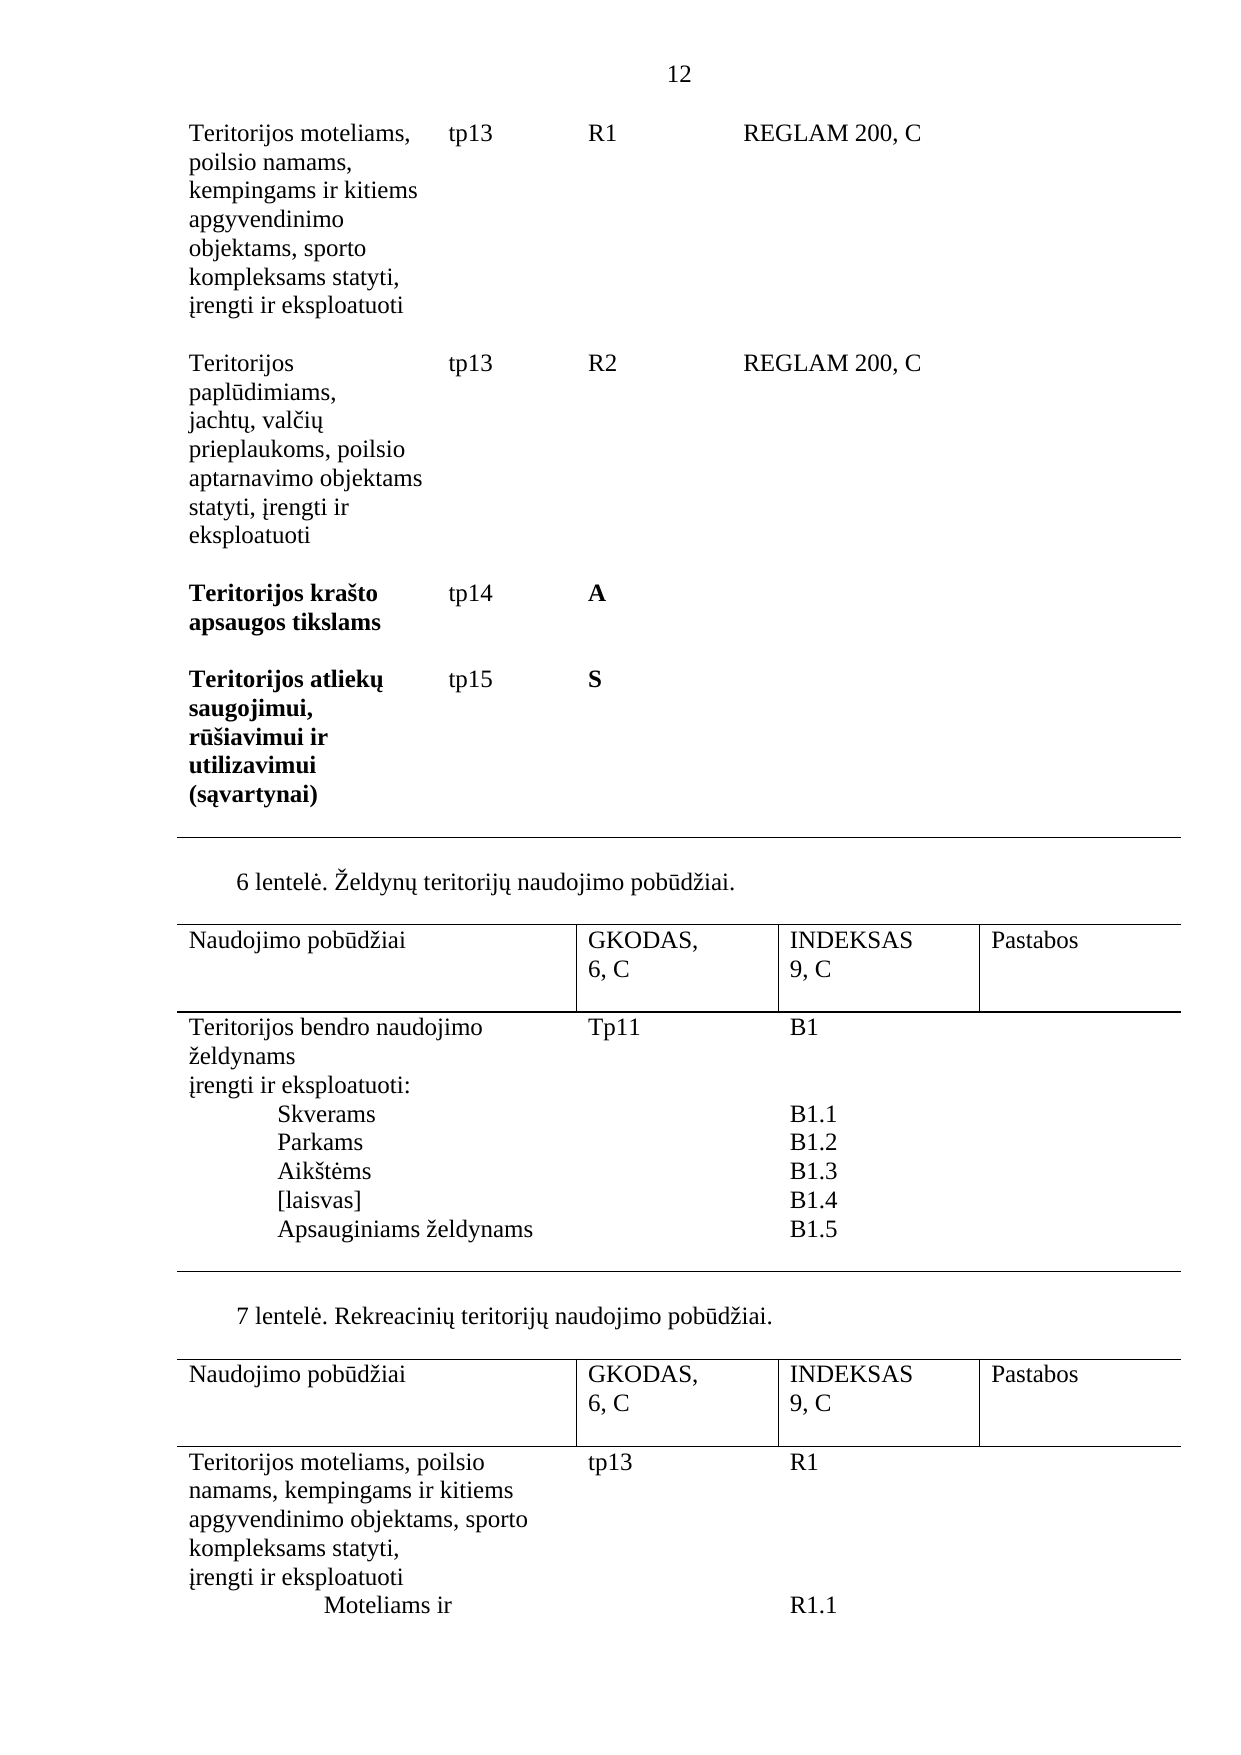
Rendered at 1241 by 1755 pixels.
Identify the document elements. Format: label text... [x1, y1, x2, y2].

table_cell [980, 1099, 1181, 1127]
table_cell B1.3 [778, 1156, 980, 1185]
table_cell [437, 319, 577, 348]
table_cell Aikštėms [177, 1156, 577, 1185]
table_cell [980, 1128, 1181, 1156]
table_header INDEKSAS 9, C [779, 1360, 979, 1417]
table_cell Teritorijos moteliams, poilsio namams, kempingams ir kitiems apgyvendinimo objektams, sporto kompleksams statyti, įrengti ir eksploatuoti [177, 1447, 577, 1591]
table_cell tp13 [437, 118, 577, 319]
table_cell [577, 983, 778, 1011]
table_cell [980, 1013, 1181, 1099]
table_cell [577, 1591, 778, 1619]
table_cell Skverams [177, 1099, 577, 1127]
table_cell [933, 578, 1181, 636]
table_cell Tp11 [577, 1013, 778, 1099]
table_cell R1 [778, 1447, 980, 1591]
table_cell [577, 319, 732, 348]
table_cell [732, 319, 933, 348]
table_cell S [577, 664, 732, 808]
table_cell R1.1 [778, 1591, 980, 1619]
table_cell B1.5 [778, 1214, 980, 1242]
table_cell [732, 664, 933, 808]
table_cell [732, 578, 933, 636]
text 6 lentelė. Želdynų teritorijų naudojimo pobūdžiai. [177, 867, 1181, 895]
table_cell [177, 319, 437, 348]
table_cell [980, 1447, 1181, 1591]
table_cell [577, 1214, 778, 1242]
table_header Naudojimo pobūdžiai [177, 925, 576, 983]
table_cell Apsauginiams želdynams [177, 1214, 577, 1242]
table_cell [933, 348, 1181, 549]
table_cell [177, 983, 576, 1011]
table_cell [177, 636, 437, 664]
table_cell tp15 [437, 664, 577, 808]
table_cell REGLAM 200, C [732, 348, 933, 549]
table_cell R1 [577, 118, 732, 319]
table_cell [980, 1591, 1181, 1619]
table_cell [177, 549, 437, 578]
table_cell [577, 1243, 778, 1271]
table_cell [779, 1417, 979, 1446]
table_cell Moteliams ir [177, 1591, 577, 1619]
table_cell [437, 549, 577, 578]
table_cell [437, 636, 577, 664]
table_header GKODAS, 6, C [577, 925, 778, 983]
table_cell [177, 808, 437, 837]
table_cell [577, 1156, 778, 1185]
table_cell [980, 1243, 1181, 1271]
table_cell [577, 1417, 778, 1446]
table_header Naudojimo pobūdžiai [177, 1360, 576, 1417]
table_cell [577, 1128, 778, 1156]
table_cell [577, 549, 732, 578]
table_cell Parkams [177, 1128, 577, 1156]
table_cell Teritorijos krašto apsaugos tikslams [177, 578, 437, 636]
table_cell [177, 1417, 576, 1446]
table_cell Teritorijos moteliams, poilsio namams, kempingams ir kitiems apgyvendinimo objektams, sporto kompleksams statyti, įrengti ir eksploatuoti [177, 118, 437, 319]
table_cell R2 [577, 348, 732, 549]
table_cell B1.4 [778, 1185, 980, 1214]
table_cell [437, 808, 577, 837]
table_header Pastabos [980, 925, 1181, 983]
table_cell [933, 808, 1181, 837]
table_cell [933, 549, 1181, 578]
table_cell [980, 983, 1181, 1011]
table_cell [732, 549, 933, 578]
table_cell [177, 1243, 577, 1271]
table_cell [980, 1185, 1181, 1214]
table_cell B1 [778, 1013, 980, 1099]
table_cell A [577, 578, 732, 636]
table_cell [732, 808, 933, 837]
table_cell B1.2 [778, 1128, 980, 1156]
table_cell [933, 118, 1181, 319]
table_cell [933, 636, 1181, 664]
table_cell [980, 1417, 1181, 1446]
table_header GKODAS, 6, C [577, 1360, 778, 1417]
table_cell B1.1 [778, 1099, 980, 1127]
table_cell [577, 636, 732, 664]
table_cell [980, 1156, 1181, 1185]
table_cell tp13 [437, 348, 577, 549]
table_cell Teritorijos bendro naudojimo želdynams įrengti ir eksploatuoti: [177, 1013, 577, 1099]
table_cell [577, 808, 732, 837]
table_cell [laisvas] [177, 1185, 577, 1214]
table_cell [779, 983, 979, 1011]
table_cell [577, 1099, 778, 1127]
table_header Pastabos [980, 1360, 1181, 1417]
table_cell Teritorijos paplūdimiams, jachtų, valčių prieplaukoms, poilsio aptarnavimo objektams statyti, įrengti ir eksploatuoti [177, 348, 437, 549]
table_cell [980, 1214, 1181, 1242]
table_cell tp13 [577, 1447, 778, 1591]
table_cell [933, 319, 1181, 348]
table_header INDEKSAS 9, C [779, 925, 979, 983]
table_cell Teritorijos atliekų saugojimui, rūšiavimui ir utilizavimui (sąvartynai) [177, 664, 437, 808]
text 7 lentelė. Rekreacinių teritorijų naudojimo pobūdžiai. [177, 1301, 1181, 1330]
table_cell REGLAM 200, C [732, 118, 933, 319]
table_cell [778, 1243, 980, 1271]
table_cell tp14 [437, 578, 577, 636]
table_cell [933, 664, 1181, 808]
table_cell [732, 636, 933, 664]
table_cell [577, 1185, 778, 1214]
